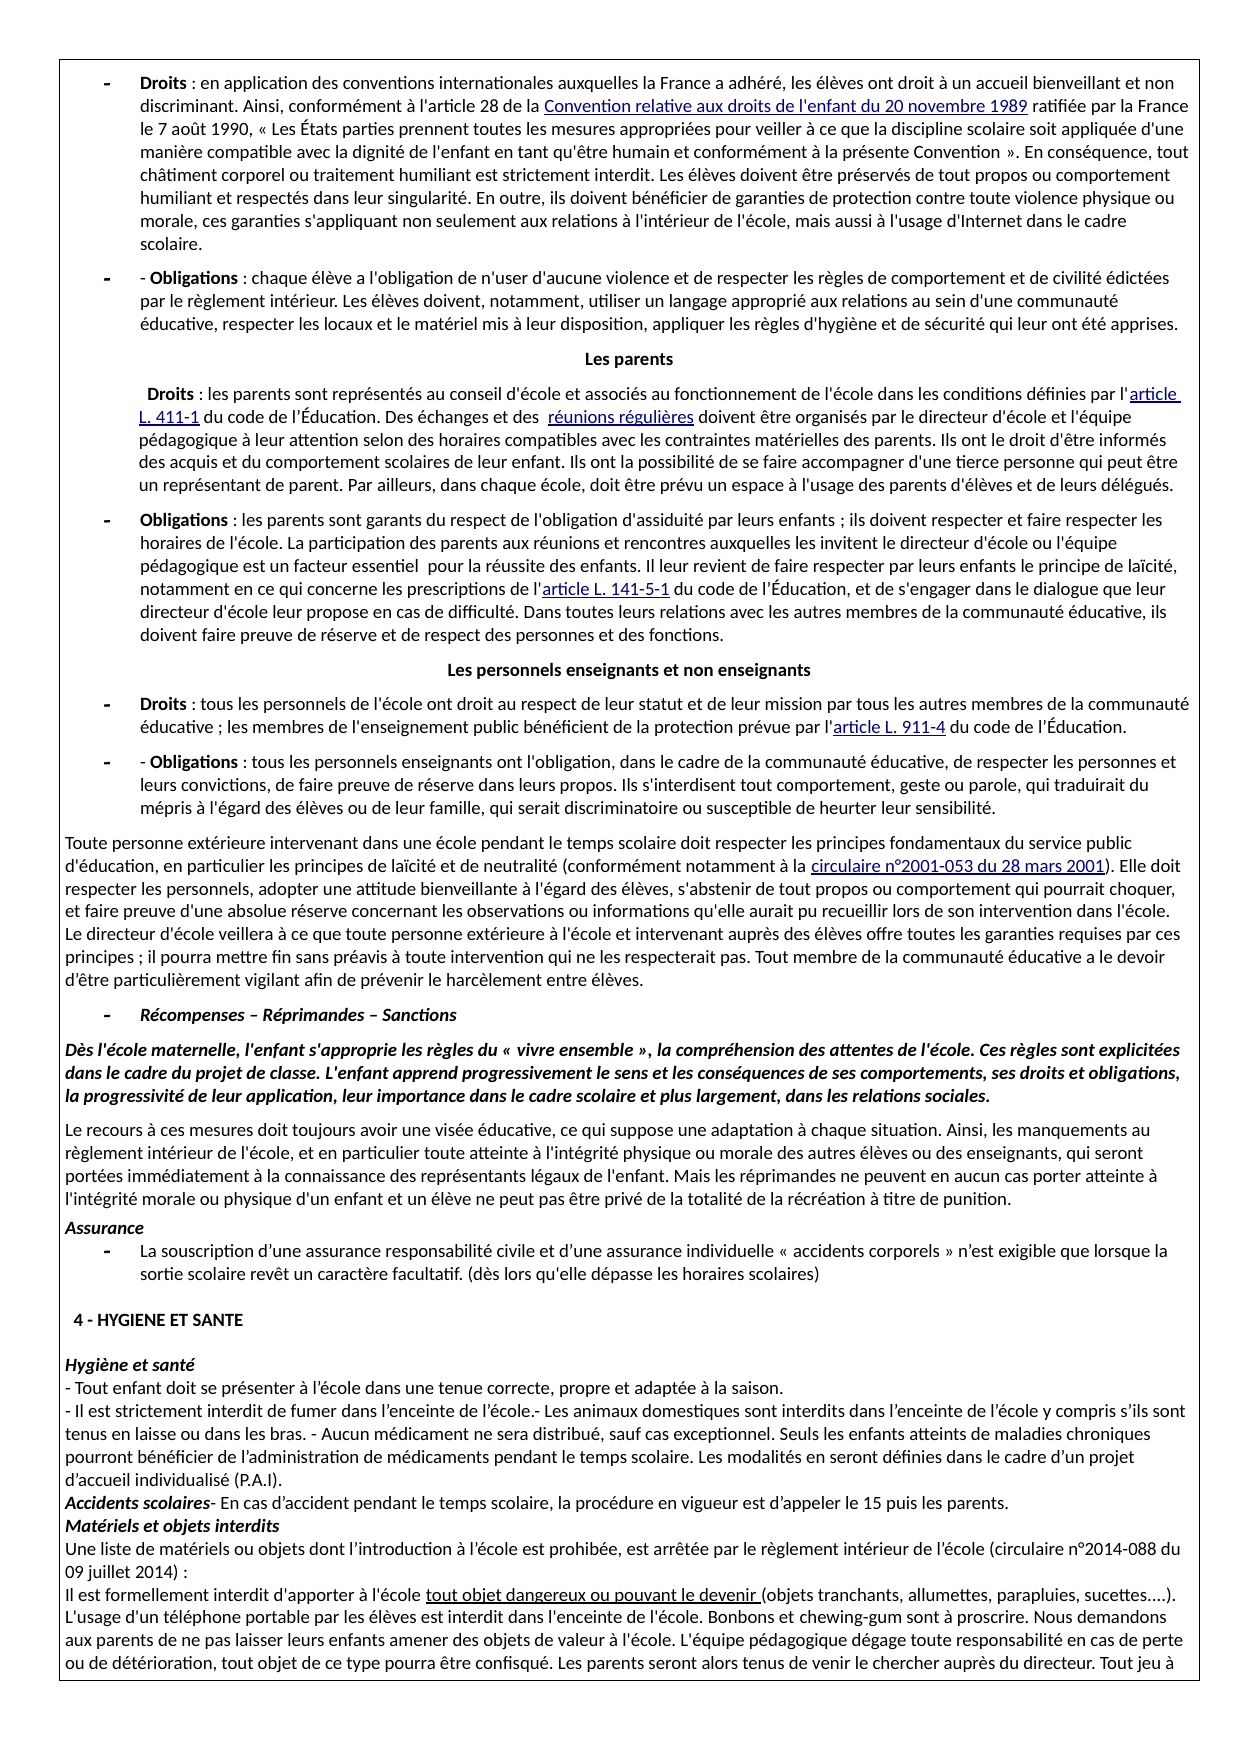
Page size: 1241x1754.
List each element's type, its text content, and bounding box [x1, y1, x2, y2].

table_header Préambule : Ce règlement est établi dans le respect des valeurs de l’École de la République. Il est adopté par le conseil d'école sur la base du règlement type départemental des écoles maternelles et élémentaires de Seine-et-Marne en application du code de l’Éducation. (www.ia77.ac-creteil.fr/) Le service public de l’Éducation repose sur des valeurs et des principes dont le respect s'impose à tous dans l'école : principes de gratuité de l'enseignement, de neutralité et de laïcité. Chacun est également tenu au devoir d'assiduité et de ponctualité, de tolérance et de respect d'autrui dans sa personne et sa sensibilité, au respect de l'égalité des droits entre filles et garçons, à la protection contre toute forme de violence psychologique, physique ou morale. En aucune circonstance, l'usage de la violence physique comme verbale ne saurait être toléré. Le respect mutuel entre adultes et élèves et entre élèves constitue également un des fondements de la vie collective. 1-ADMISSION ET INSCRIPTION En application de l'article L. 111-1 du code de l’Éducation, l'éducation est un droit pour tous les enfants résidant sur le territoire national, quels que soient leur nationalité, leur statut migratoire ou leur parcours antérieur. La Convention relative aux droits de l'enfant du 20 novembre 1989, ratifiée par la France, garantit à l'enfant le droit à l'éducation en dehors de toute distinction qui tienne à sa nationalité ou à sa situation personnelle. Admission à l’école L’admission d’un enfant se fait sous présentation d’un certificat d’inscription, du livret de famille, du certificat de vaccination et d’un certificat de radiation. L’absence de ces documents ne peut conduire à différer l’admission des élèves dans la mesure où l’obligation de scolarisation est absolue. Cependant, les pièces manquantes doivent être fournies dans les délais les plus brefs. Radiation d’un élève de l’école - La radiation d’un élève peut être réalisée même en cours de scolarité, sur demande écrite signée des deux parents ou de l’autorité de tutelle. Autorité parentale - Lors de l’admission et à l’occasion de tout changement de situation familiale, il appartient aux parents divorcés ou séparés, de fournir à la directrice la copie d’un extrait du jugement ou tout autre document relatif à une décision de justice fixant l’exercice de l’autorité parentale et la résidence habituelle de l’enfant. - Par ailleurs, dans le cas où un parent est seul à être détenteur de l’autorité parentale, il doit le justifier auprès de la directrice par un document officiel. - Il appartient aux parents séparés de se manifester auprès de l’école pour recevoir les documents de suivi de la scolarité de leur enfant. 2- FRÉQUENTATION ET OBLIGATION SCOLAIRES Fréquentation - La fréquentation régulière de l'école, maternelle ou élémentaire, est obligatoire. Dispositions générales Les obligations des élèves, définies par l'article L. 511-1 du code de l'Education incluent l'assiduité. Les parents de l'élève sont fortement impliqués dans le respect de cette obligation. Le maître de chaque classe tient un registre d'appel sur lequel il inscrit les élèves absents. Au début de chaque demi-journée, l'enseignant ou toute personne responsable d'une activité organisée pendant le temps scolaire procède à l'appel des élèves. Lorsqu'un enfant manque momentanément la classe, les parents ou les personnes responsables doivent, sans délai, faire connaître au directeur d'école les motifs de cette absence .Les seuls motifs réputés légitimes sont les suivants : maladie de l'enfant, maladie transmissible ou contagieuse d'un membre de la famille, réunion solennelle de famille, empêchement résultant de la difficulté accidentelle des communications, absence temporaire des personnes responsables lorsque les enfants les suivent. Dès qu'un enseignant constate une absence non annoncée, il en informe le directeur d'école qui prend contact immédiatement avec les personnes responsables de l'élève afin qu'elles en fassent connaître les motifs. Les absences injustifiées feront l’objet d’une procédure de signalement. Horaires de l’école maternelle: du lundi au vendredi : le matin de 8h30 -11h30,l’après midi de 13H30 à 16H30 L’école est ouverte 10 minutes avant le début des cours. L’accès de l'école est situé côté zone commerciale. En application du plan Vigipirate, les portes sont fermées aux heures indiquées dans le présent règlement. Les horaires, les jours de présence et les entrées peuvent être adaptés à la situation sanitaire si necessaire. 3- VIE SCOLAIRE La communauté éducative, définie par l'article L. 111-3 du code de l’Éducation, rassemble, à l'école, les élèves et tous ceux qui, dans l'école ou en relation avec elles, participent à l'accomplissement de ses missions. Elle réunit les personnels de l'école, les parents d'élèves, les collectivités territoriales compétentes pour l'école ainsi que les acteurs institutionnels, économiques et sociaux associés au service public d’éducation. Tous les membres de cette communauté doivent, lors de leur participation à l'action de l'école, respecter le pluralisme des opinions et les principes de laïcité et neutralité (conformément à l'article L. 141-5-1 du code de l’Éducation issu de la loi n° 2004-228 du 15 mars 2004) ; ils doivent, en outre, faire preuve d'une totale discrétion sur toutes les informations individuelles auxquelles ils ont pu avoir accès dans le cadre de l'école. Le directeur d'école doit signaler les comportements inappropriés à l'inspecteur de l'éducation nationale chargé de la circonscription. Droits et obligations de tous les membres de la communauté éducative : Les élèves Droits : en application des conventions internationales auxquelles la France a adhéré, les élèves ont droit à un accueil bienveillant et non discriminant. Ainsi, conformément à l'article 28 de la Convention relative aux droits de l'enfant du 20 novembre 1989 ratifiée par la France le 7 août 1990, « Les États parties prennent toutes les mesures appropriées pour veiller à ce que la discipline scolaire soit appliquée d'une manière compatible avec la dignité de l'enfant en tant qu'être humain et conformément à la présente Convention ». En conséquence, tout châtiment corporel ou traitement humiliant est strictement interdit. Les élèves doivent être préservés de tout propos ou comportement humiliant et respectés dans leur singularité. En outre, ils doivent bénéficier de garanties de protection contre toute violence physique ou morale, ces garanties s'appliquant non seulement aux relations à l'intérieur de l'école, mais aussi à l'usage d'Internet dans le cadre scolaire. - Obligations : chaque élève a l'obligation de n'user d'aucune violence et de respecter les règles de comportement et de civilité édictées par le règlement intérieur. Les élèves doivent, notamment, utiliser un langage approprié aux relations au sein d'une communauté éducative, respecter les locaux et le matériel mis à leur disposition, appliquer les règles d'hygiène et de sécurité qui leur ont été apprises. Les parents Droits : les parents sont représentés au conseil d'école et associés au fonctionnement de l'école dans les conditions définies par l'article L. 411-1 du code de l’Éducation. Des échanges et des réunions régulières doivent être organisés par le directeur d'école et l'équipe pédagogique à leur attention selon des horaires compatibles avec les contraintes matérielles des parents. Ils ont le droit d'être informés des acquis et du comportement scolaires de leur enfant. Ils ont la possibilité de se faire accompagner d'une tierce personne qui peut être un représentant de parent. Par ailleurs, dans chaque école, doit être prévu un espace à l'usage des parents d'élèves et de leurs délégués. Obligations : les parents sont garants du respect de l'obligation d'assiduité par leurs enfants ; ils doivent respecter et faire respecter les horaires de l'école. La participation des parents aux réunions et rencontres auxquelles les invitent le directeur d'école ou l'équipe pédagogique est un facteur essentiel pour la réussite des enfants. Il leur revient de faire respecter par leurs enfants le principe de laïcité, notamment en ce qui concerne les prescriptions de l'article L. 141-5-1 du code de l’Éducation, et de s'engager dans le dialogue que leur directeur d'école leur propose en cas de difficulté. Dans toutes leurs relations avec les autres membres de la communauté éducative, ils doivent faire preuve de réserve et de respect des personnes et des fonctions. Les personnels enseignants et non enseignants Droits : tous les personnels de l'école ont droit au respect de leur statut et de leur mission par tous les autres membres de la communauté éducative ; les membres de l'enseignement public bénéficient de la protection prévue par l'article L. 911-4 du code de l’Éducation. - Obligations : tous les personnels enseignants ont l'obligation, dans le cadre de la communauté éducative, de respecter les personnes et leurs convictions, de faire preuve de réserve dans leurs propos. Ils s'interdisent tout comportement, geste ou parole, qui traduirait du mépris à l'égard des élèves ou de leur famille, qui serait discriminatoire ou susceptible de heurter leur sensibilité. Toute personne extérieure intervenant dans une école pendant le temps scolaire doit respecter les principes fondamentaux du service public d'éducation, en particulier les principes de laïcité et de neutralité (conformément notamment à la circulaire n°2001-053 du 28 mars 2001). Elle doit respecter les personnels, adopter une attitude bienveillante à l'égard des élèves, s'abstenir de tout propos ou comportement qui pourrait choquer, et faire preuve d'une absolue réserve concernant les observations ou informations qu'elle aurait pu recueillir lors de son intervention dans l'école. Le directeur d'école veillera à ce que toute personne extérieure à l'école et intervenant auprès des élèves offre toutes les garanties requises par ces principes ; il pourra mettre fin sans préavis à toute intervention qui ne les respecterait pas. Tout membre de la communauté éducative a le devoir d’être particulièrement vigilant afin de prévenir le harcèlement entre élèves. Récompenses – Réprimandes – Sanctions Dès l'école maternelle, l'enfant s'approprie les règles du « vivre ensemble », la compréhension des attentes de l'école. Ces règles sont explicitées dans le cadre du projet de classe. L'enfant apprend progressivement le sens et les conséquences de ses comportements, ses droits et obligations, la progressivité de leur application, leur importance dans le cadre scolaire et plus largement, dans les relations sociales. Le recours à ces mesures doit toujours avoir une visée éducative, ce qui suppose une adaptation à chaque situation. Ainsi, les manquements au règlement intérieur de l'école, et en particulier toute atteinte à l'intégrité physique ou morale des autres élèves ou des enseignants, qui seront portées immédiatement à la connaissance des représentants légaux de l'enfant. Mais les réprimandes ne peuvent en aucun cas porter atteinte à l'intégrité morale ou physique d'un enfant et un élève ne peut pas être privé de la totalité de la récréation à titre de punition. Assurance La souscription d’une assurance responsabilité civile et d’une assurance individuelle « accidents corporels » n’est exigible que lorsque la sortie scolaire revêt un caractère facultatif. (dès lors qu'elle dépasse les horaires scolaires) 4 - HYGIENE ET SANTE Hygiène et santé - Tout enfant doit se présenter à l’école dans une tenue correcte, propre et adaptée à la saison. - Il est strictement interdit de fumer dans l’enceinte de l’école.- Les animaux domestiques sont interdits dans l’enceinte de l’école y compris s’ils sont tenus en laisse ou dans les bras. - Aucun médicament ne sera distribué, sauf cas exceptionnel. Seuls les enfants atteints de maladies chroniques pourront bénéficier de l’administration de médicaments pendant le temps scolaire. Les modalités en seront définies dans le cadre d’un projet d’accueil individualisé (P.A.I). Accidents scolaires- En cas d’accident pendant le temps scolaire, la procédure en vigueur est d’appeler le 15 puis les parents. Matériels et objets interdits Une liste de matériels ou objets dont l’introduction à l’école est prohibée, est arrêtée par le règlement intérieur de l’école (circulaire n°2014-088 du 09 juillet 2014) : Il est formellement interdit d'apporter à l'école tout objet dangereux ou pouvant le devenir (objets tranchants, allumettes, parapluies, sucettes....). L'usage d'un téléphone portable par les élèves est interdit dans l'enceinte de l'école. Bonbons et chewing-gum sont à proscrire. Nous demandons aux parents de ne pas laisser leurs enfants amener des objets de valeur à l'école. L'équipe pédagogique dégage toute responsabilité en cas de perte ou de détérioration, tout objet de ce type pourra être confisqué. Les parents seront alors tenus de venir le chercher auprès du directeur. Tout jeu à caractère dangereux est strictement interdit. 5- SURVEILLANCE ET EDUCATION L'entrée dans l'école et ses annexes pendant le temps scolaire n'est de droit que pour les personnes préposées par la loi à l'inspection, au contrôle ou à la visite des établissements d'enseignement scolaire. L'accès des locaux scolaires aux personnes étrangères au service est soumis à l'autorisation du directeur d'école. Par ailleurs l’application du plan Vigipirate restreint l’accès à l’école (fermeture des grilles), en dehors des autres mesures propres à chacun de ses niveaux d’activation. Accueil et remise des élèves aux familles Dispositions particulières à l'école maternelle Dans les classes et sections maternelles, les enfants sont remis par la ou les personnes qui les accompagnent, soit au personnel enseignant chargé de la surveillance soit au personnel chargé de l'accueil. Les élèves sont repris, à la fin de chaque demi-journée, par la ou les personnes responsables légales ou par toute personne nommément désignée par elles par écrit au directeur d'école, sauf s'ils sont pris en charge, à la demande des personnes responsables, par un service de garde, de restauration scolaire ou de transport ou par l'accueil périscolaire auquel l'élève est inscrit. En cas de négligence répétée des responsables légaux pour que leur enfant soit repris à la sortie de chaque classe aux heures fixées par le règlement intérieur, le directeur d'école leur rappelle qu'ils sont tenus de respecter les dispositions fixées par le règlement intérieur. Si la situation persiste, le directeur d'école engage un dialogue approfondi avec ceux-ci pour prendre en compte les causes des difficultés qu'ils peuvent rencontrer et les aider à les résoudre. La persistance de ces manquements et le bilan du dialogue conduit avec la famille peuvent l'amener à transmettre une information préoccupante au président du conseil général dans le cadre de la protection de l'enfance, selon les modalités prévues par les protocoles départementaux. Sorties scolaires Pour assurer, si nécessaire, le complément d'encadrement pour les sorties scolaires (conformément à la circulaire n° 99-136 du 21 septembre 1999 modifiée) et les activités régulières se déroulant en dehors de l'école, le directeur d'école peut solliciter la participation de parents ou d'accompagnateurs volontaires. Il peut également, sur proposition du conseil des maîtres de l'école, autoriser des parents d'élèves à apporter au maître une participation à l'action éducative. Dans tous les cas, le directeur d'école délivre une autorisation écrite précisant le nom du parent ou du participant, l'objet, la durée et le lieu de l'intervention sollicitée. Locaux scolaires L'ensemble des locaux scolaires est confié durant le temps scolaire au directeur d'école, sauf lorsqu'il est fait application des dispositions de l'article L. 212-15 du code de l’Éducation qui permet au maire d'utiliser sous sa responsabilité, après avis du conseil d'école, les locaux scolaires pendant les heures ou périodes au cours desquelles ils ne sont pas utilisés pour les besoins de la formation initiale et continue. 6 - COMMUNICATION AVEC LES FAMILLES Le suivi de la scolarité par les parents implique que ceux-ci soient bien informés du fonctionnement de l'école, des acquis mais également du comportement scolaires de leur enfant. À cette fin, le directeur d'école organise : - des réunions chaque début d'année, pour les parents des élèves nouvellement inscrits ; - des rencontres entre les parents et l'équipe pédagogique au moins deux fois par an, et chaque fois que lui-même ou le conseil des maîtres le jugent nécessaire, en application de l'article D. 111-2 du code de l’Éducation ; - la communication régulière du livret scolaire aux parents en application de l'article D. 111-3 du code de l’Éducation ; - si nécessaire, l'information relative aux acquis et au comportement scolaires de l'élève. Toute entrevue avec un enseignant doit faire l' objet d'une demande de rendez-vous. Il est demandé à chaque parent de signer la charte de la laïcité annexée au présent règlement dans le cahier de correspondance Signature de la directrice : Signature de l’enseignant(e) : Signature des parents : [60, 60, 1199, 1680]
